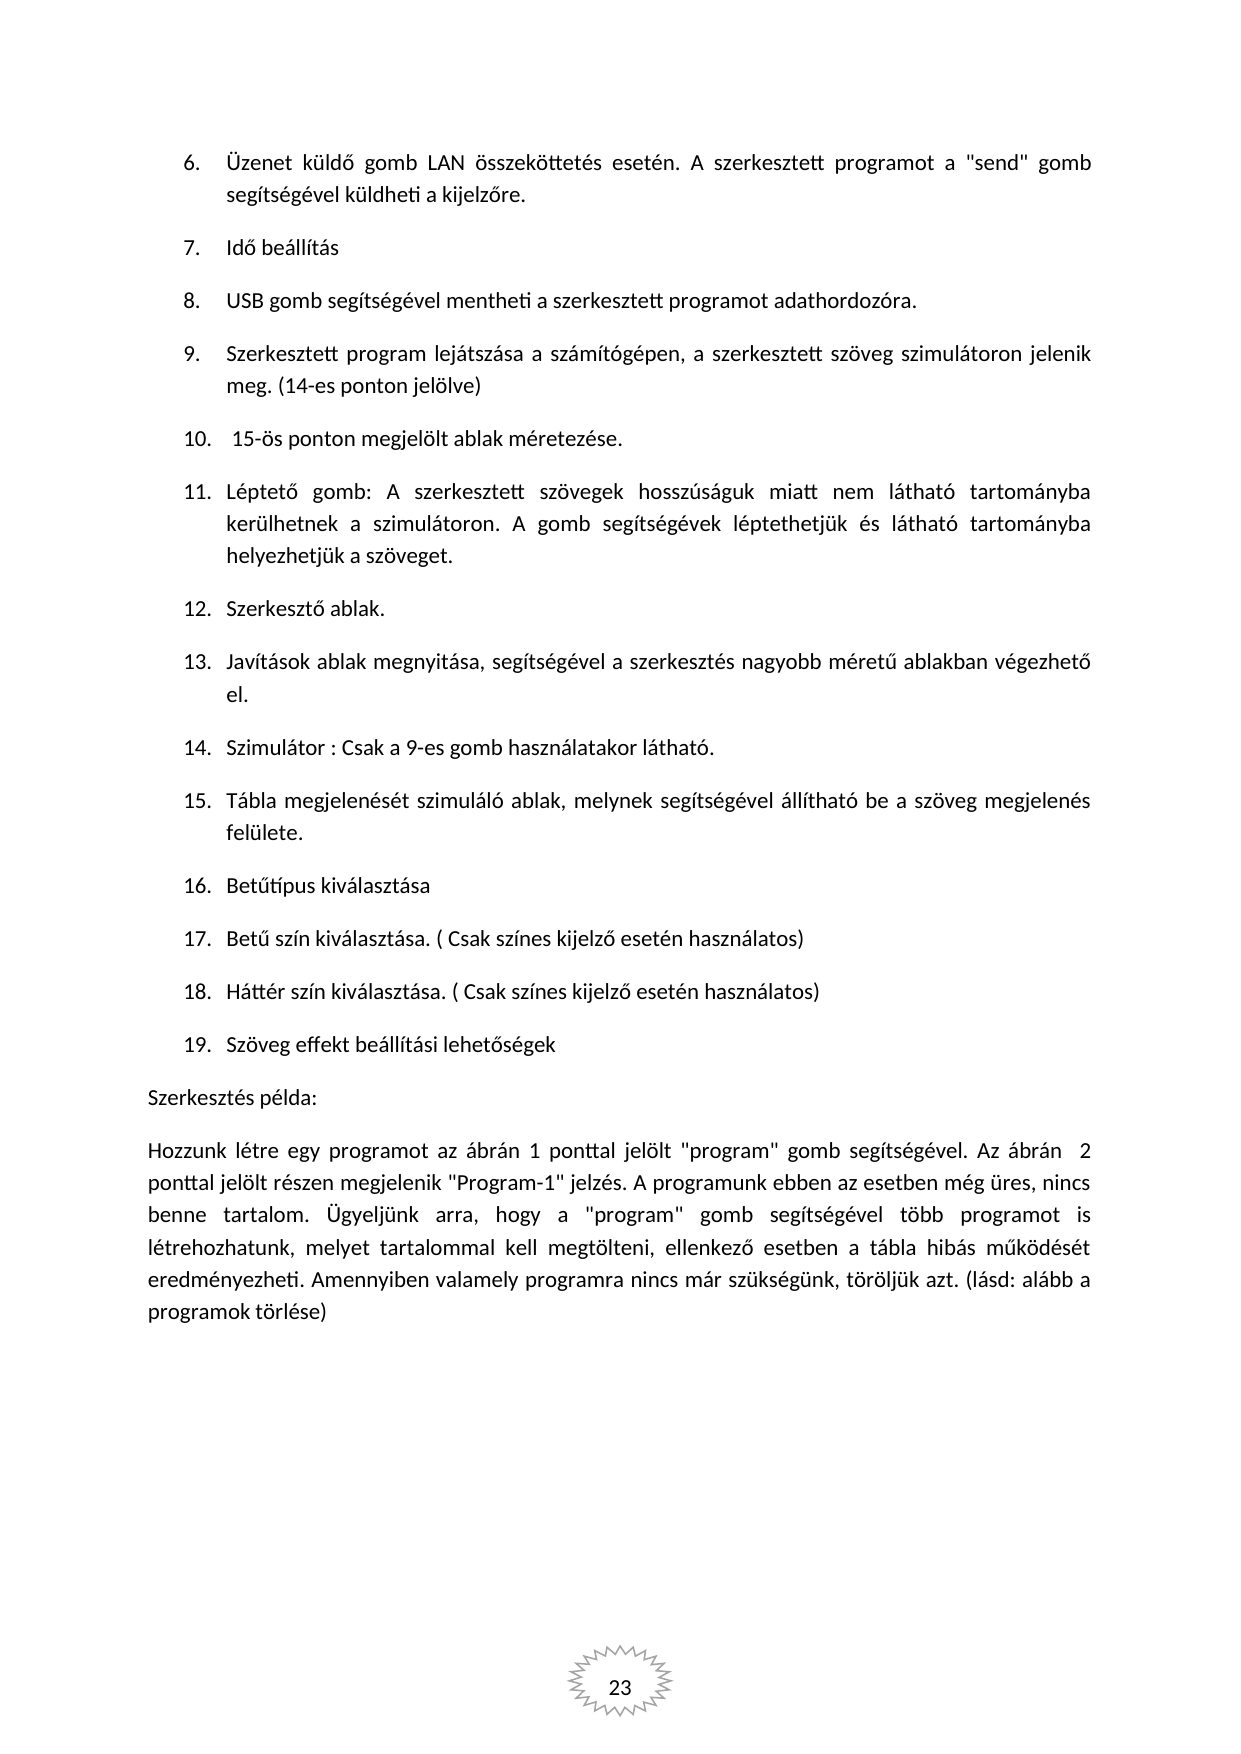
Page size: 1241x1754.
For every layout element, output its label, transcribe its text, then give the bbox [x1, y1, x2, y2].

list Betű szín kiválasztása. ( Csak színes kijelző esetén használatos) [183, 924, 1093, 952]
list Betűtípus kiválasztása [183, 871, 1093, 899]
list Szerkesztő ablak. [183, 594, 1093, 622]
text Szerkesztés példa: [148, 1083, 1093, 1111]
list Szerkesztett program lejátszása a számítógépen, a szerkesztett szöveg szimulátoron jelenik meg. (14-es ponton jelölve) [183, 339, 1093, 399]
list Tábla megjelenését szimuláló ablak, melynek segítségével állítható be a szöveg megjelenés felülete. [183, 786, 1093, 846]
list USB gomb segítségével mentheti a szerkesztett programot adathordozóra. [183, 286, 1093, 314]
list Üzenet küldő gomb LAN összeköttetés esetén. A szerkesztett programot a "send" gomb segítségével küldheti a kijelzőre. [183, 148, 1093, 208]
list Javítások ablak megnyitása, segítségével a szerkesztés nagyobb méretű ablakban végezhető el. [183, 647, 1093, 708]
list 15-ös ponton megjelölt ablak méretezése. [183, 424, 1093, 452]
list Léptető gomb: A szerkesztett szövegek hosszúságuk miatt nem látható tartományba kerülhetnek a szimulátoron. A gomb segítségévek léptethetjük és látható tartományba helyezhetjük a szöveget. [183, 477, 1093, 569]
text Hozzunk létre egy programot az ábrán 1 ponttal jelölt "program" gomb segítségével. Az ábrán 2 ponttal jelölt részen megjelenik "Program-1" jelzés. A programunk ebben az esetben még üres, nincs benne tartalom. Ügyeljünk arra, hogy a "program" gomb segítségével több programot is létrehozhatunk, melyet tartalommal kell megtölteni, ellenkező esetben a tábla hibás működését eredményezheti. Amennyiben valamely programra nincs már szükségünk, töröljük azt. (lásd: alább a programok törlése) [148, 1136, 1093, 1325]
list Szimulátor : Csak a 9-es gomb használatakor látható. [183, 733, 1093, 761]
list Idő beállítás [183, 233, 1093, 261]
list Háttér szín kiválasztása. ( Csak színes kijelző esetén használatos) [183, 977, 1093, 1005]
list Szöveg effekt beállítási lehetőségek [183, 1030, 1093, 1058]
